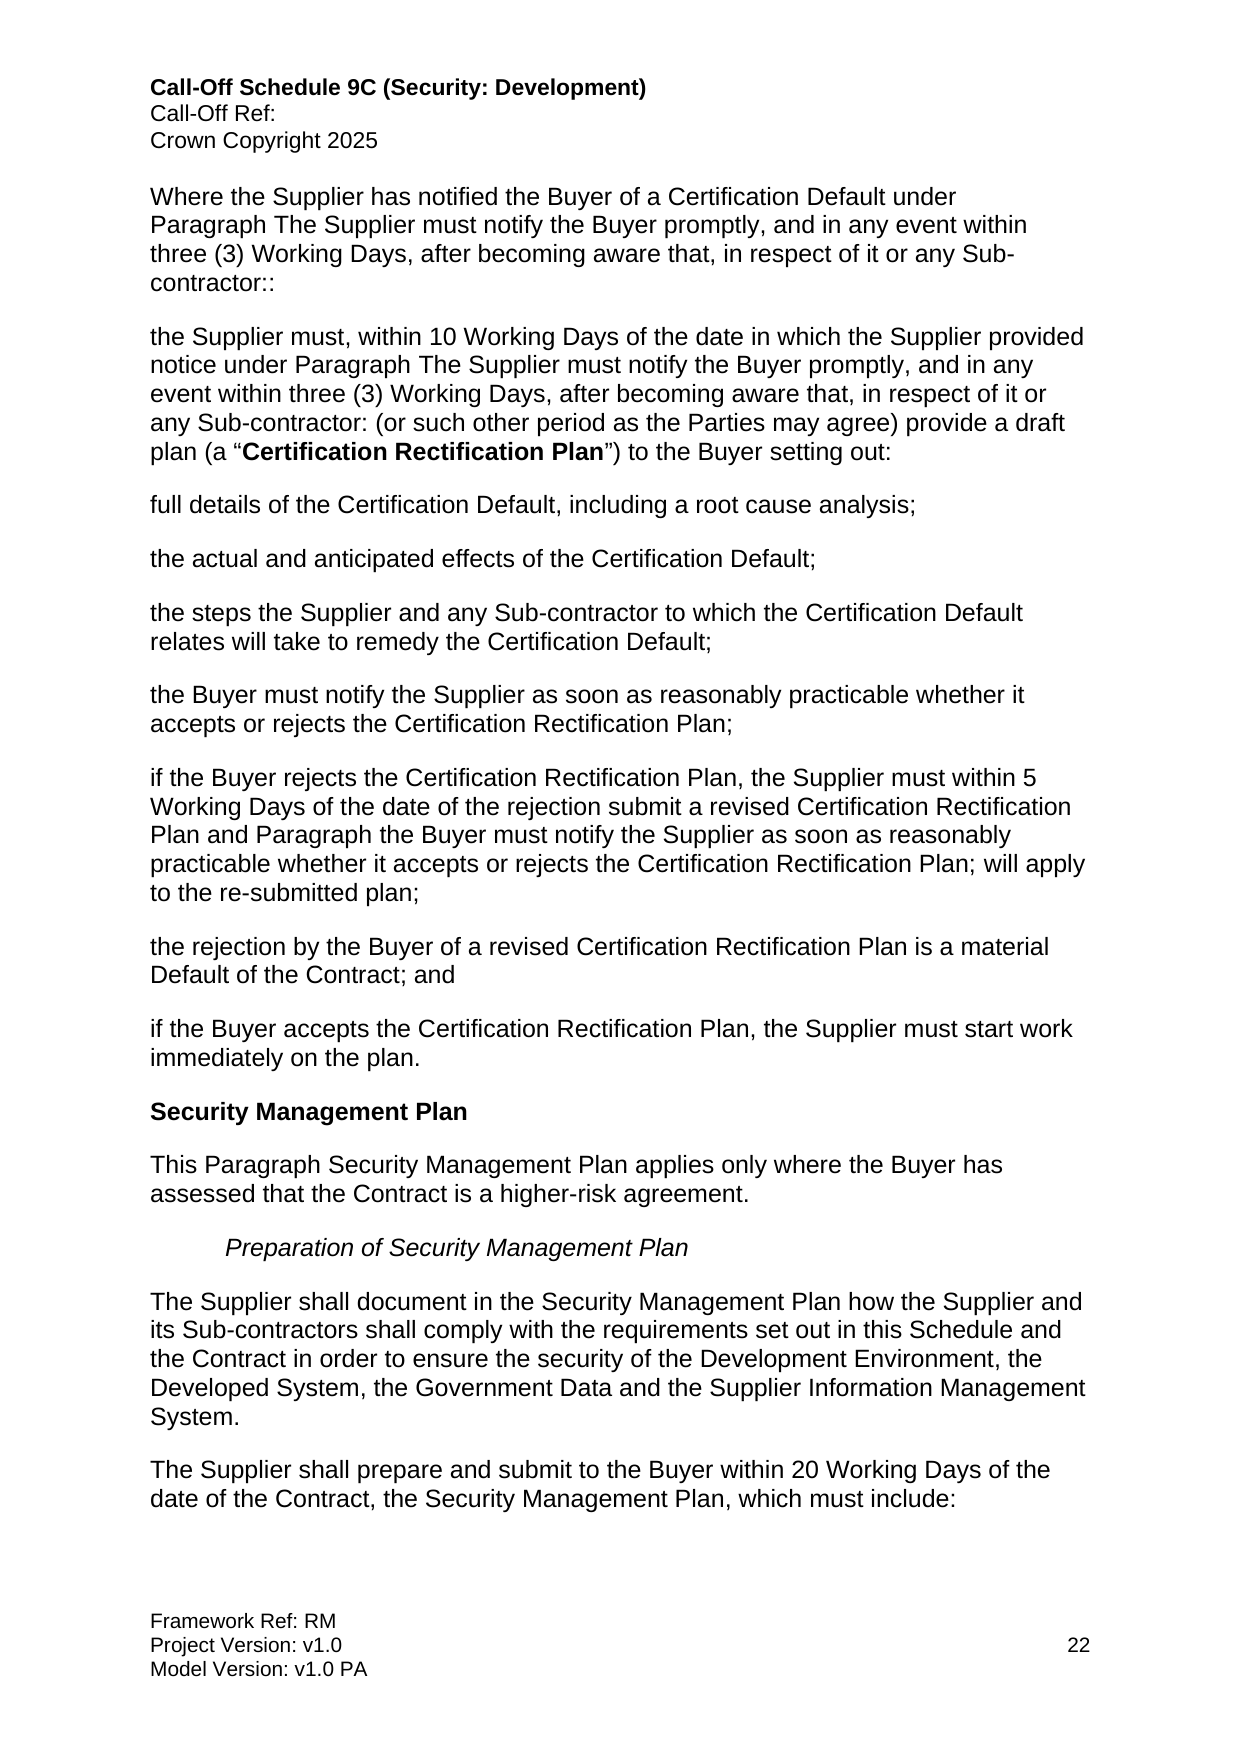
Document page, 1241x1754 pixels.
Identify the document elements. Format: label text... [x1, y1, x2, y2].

subtitle the rejection by the Buyer of a revised Certification Rectification Plan is a material Default of the Contract; and [150, 932, 1091, 989]
subtitle the steps the Supplier and any Sub-contractor to which the Certification Default relates will take to remedy the Certification Default; [150, 598, 1091, 655]
list Preparation of Security Management Plan [225, 1233, 1091, 1262]
subtitle Where the Supplier has notified the Buyer of a Certification Default under Paragraph 10.4: [150, 182, 1091, 297]
subtitle full details of the Certification Default, including a root cause analysis; [150, 490, 1091, 519]
subtitle if the Buyer rejects the Certification Rectification Plan, the Supplier must within 5 Working Days of the date of the rejection submit a revised Certification Rectification Plan and Paragraph 10.5.2 will apply to the re-submitted plan; [150, 763, 1091, 907]
subtitle the actual and anticipated effects of the Certification Default; [150, 544, 1091, 573]
subtitle The Supplier shall prepare and submit to the Buyer within 20 Working Days of the date of the Contract, the Security Management Plan, which must include: [150, 1455, 1091, 1513]
subtitle if the Buyer accepts the Certification Rectification Plan, the Supplier must start work immediately on the plan. [150, 1014, 1091, 1072]
subtitle the Buyer must notify the Supplier as soon as reasonably practicable whether it accepts or rejects the Certification Rectification Plan; [150, 680, 1091, 738]
subtitle the Supplier must, within 10 Working Days of the date in which the Supplier provided notice under Paragraph 10.4 (or such other period as the Parties may agree) provide a draft plan (a “Certification Rectification Plan”) to the Buyer setting out: [150, 322, 1091, 465]
subtitle This Paragraph 11 applies only where the Buyer has assessed that the Contract is a higher-risk agreement. [150, 1150, 1091, 1208]
subtitle The Supplier shall document in the Security Management Plan how the Supplier and its Sub-contractors shall comply with the requirements set out in this Schedule and the Contract in order to ensure the security of the Development Environment, the Developed System, the Government Data and the Supplier Information Management System. [150, 1287, 1091, 1430]
subtitle Security Management Plan [150, 1097, 1091, 1125]
